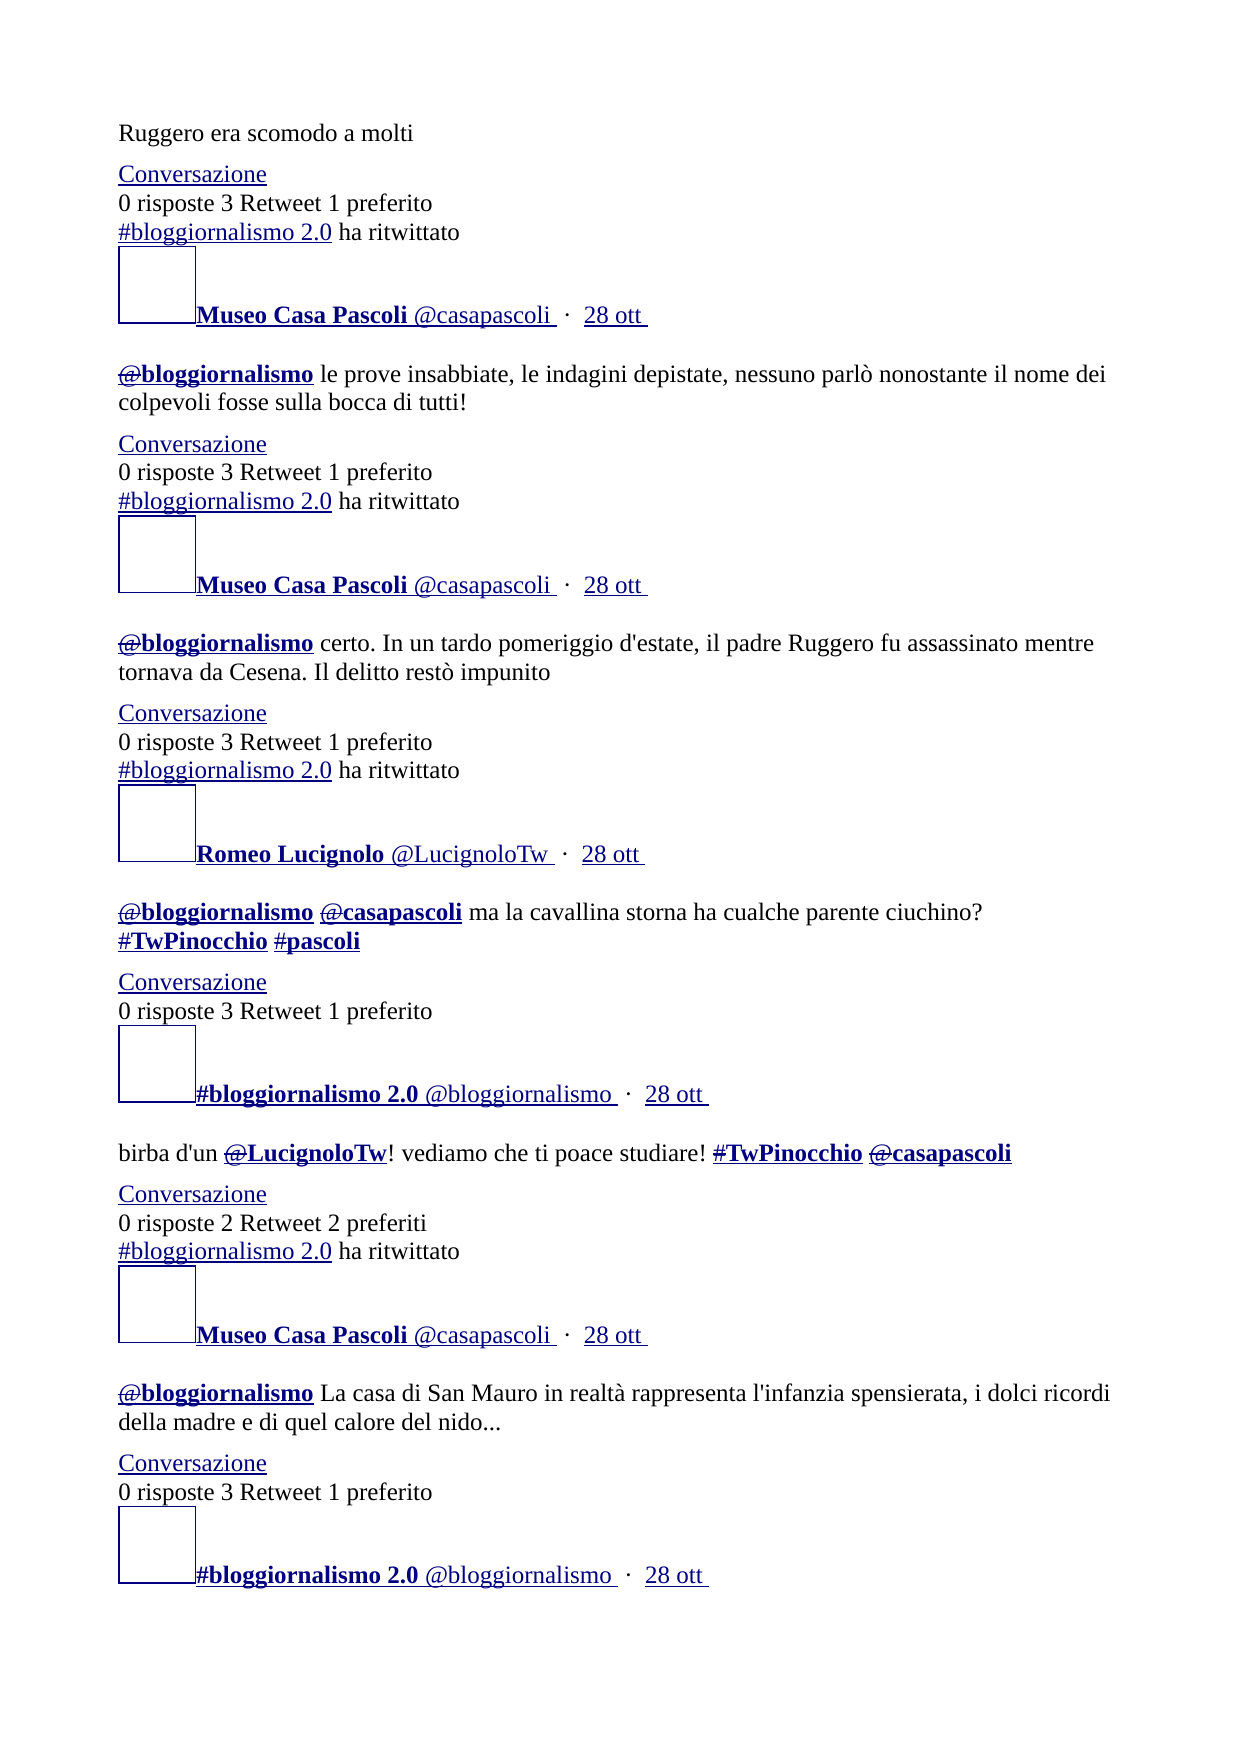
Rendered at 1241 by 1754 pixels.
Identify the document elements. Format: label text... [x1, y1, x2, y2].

text @bloggiornalismo le prove insabbiate, le indagini depistate, nessuno parlò nonostante il nome dei colpevoli fosse sulla bocca di tutti! [118, 359, 1122, 416]
text Museo Casa Pascoli @casapascoli · 28 ott [118, 515, 1122, 598]
text 0 risposte 3 Retweet 1 preferito [118, 996, 1122, 1025]
text #bloggiornalismo 2.0 ha ritwittato [118, 217, 1122, 246]
text Conversazione [118, 1448, 1122, 1477]
text Romeo Lucignolo @LucignoloTw · 28 ott [118, 784, 1122, 868]
text Conversazione [118, 698, 1122, 727]
text Ruggero era scomodo a molti [118, 118, 1122, 147]
text birba d'un @LucignoloTw! vediamo che ti poace studiare! #TwPinocchio @casapascoli [118, 1138, 1122, 1166]
text #bloggiornalismo 2.0 ha ritwittato [118, 486, 1122, 515]
text 0 risposte 3 Retweet 1 preferito [118, 457, 1122, 486]
text 0 risposte 2 Retweet 2 preferiti [118, 1208, 1122, 1236]
text Museo Casa Pascoli @casapascoli · 28 ott [118, 246, 1122, 329]
text 0 risposte 3 Retweet 1 preferito [118, 727, 1122, 755]
text @bloggiornalismo @casapascoli ma la cavallina storna ha cualche parente ciuchino? #TwPinocchio #pascoli [118, 897, 1122, 955]
text #bloggiornalismo 2.0 ha ritwittato [118, 1236, 1122, 1265]
text Conversazione [118, 1179, 1122, 1208]
text #bloggiornalismo 2.0 @bloggiornalismo · 28 ott [118, 1025, 1122, 1108]
text 0 risposte 3 Retweet 1 preferito [118, 1477, 1122, 1506]
text @bloggiornalismo La casa di San Mauro in realtà rappresenta l'infanzia spensierata, i dolci ricordi della madre e di quel calore del nido... [118, 1378, 1122, 1436]
text @bloggiornalismo certo. In un tardo pomeriggio d'estate, il padre Ruggero fu assassinato mentre tornava da Cesena. Il delitto restò impunito [118, 628, 1122, 685]
text Conversazione [118, 159, 1122, 188]
text Museo Casa Pascoli @casapascoli · 28 ott [118, 1265, 1122, 1349]
text Conversazione [118, 429, 1122, 457]
text Conversazione [118, 967, 1122, 996]
text #bloggiornalismo 2.0 @bloggiornalismo · 28 ott [118, 1506, 1122, 1589]
text #bloggiornalismo 2.0 ha ritwittato [118, 755, 1122, 784]
text 0 risposte 3 Retweet 1 preferito [118, 188, 1122, 217]
